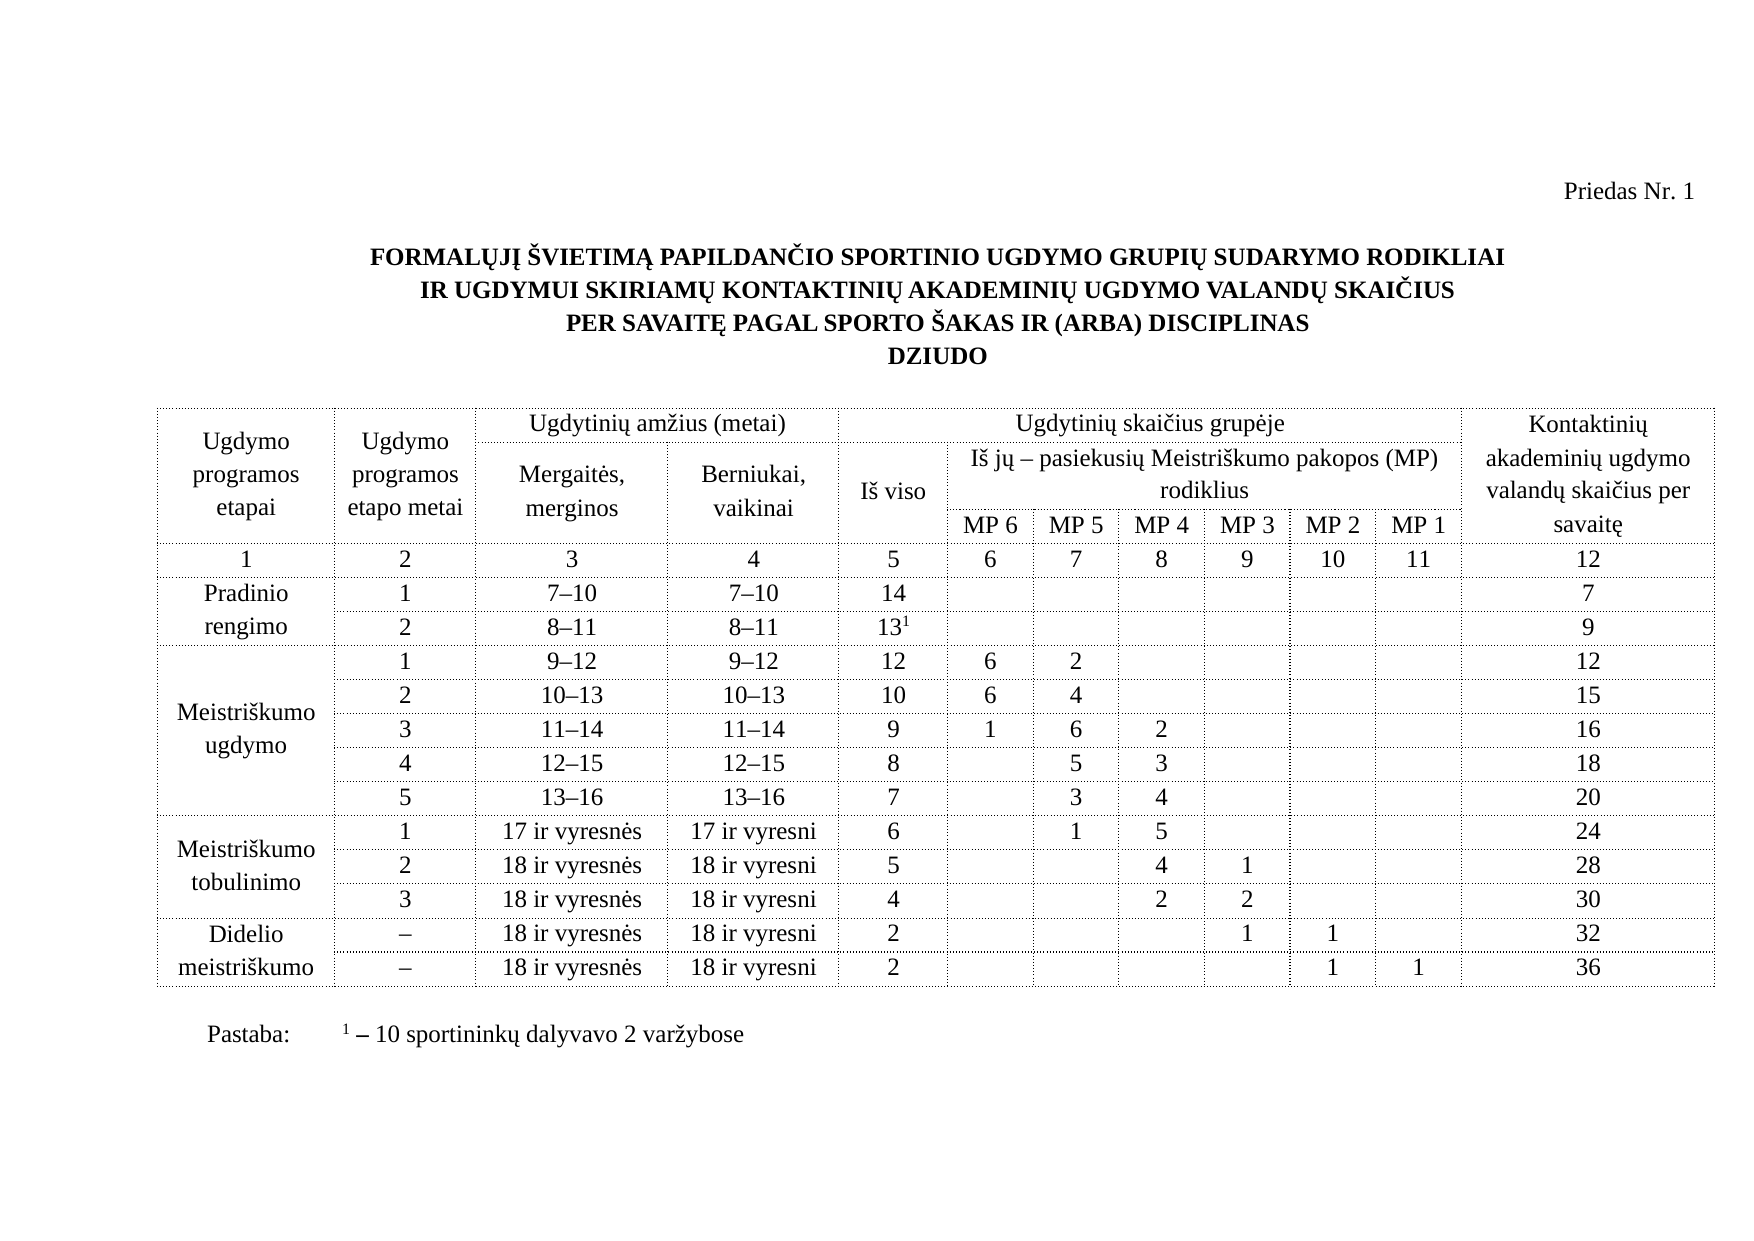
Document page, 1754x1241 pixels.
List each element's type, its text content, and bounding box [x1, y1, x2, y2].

table_cell 12 [839, 645, 947, 679]
table_cell 11–14 [476, 713, 668, 747]
table_cell 9–12 [476, 645, 668, 679]
table_cell Meistriškumo ugdymo [157, 645, 334, 815]
table_cell 17 ir vyresnės [476, 815, 668, 849]
table_cell 10 [1290, 543, 1376, 577]
table_cell 12–15 [476, 747, 668, 781]
table_cell 131 [839, 611, 947, 645]
table_cell 10–13 [668, 679, 839, 713]
text dziudo [177, 341, 1698, 370]
table_cell 13–16 [668, 781, 839, 815]
table_cell [1290, 781, 1376, 815]
table_cell Berniukai, vaikinai [668, 442, 839, 543]
table_cell 4 [1119, 849, 1204, 883]
table_cell 2 [335, 543, 476, 577]
table_cell [948, 849, 1033, 883]
table_cell 18 ir vyresnės [476, 883, 668, 917]
table_cell 7–10 [476, 577, 668, 611]
table_cell 9–12 [668, 645, 839, 679]
table_cell – [335, 951, 476, 986]
table_cell 7 [1461, 577, 1715, 611]
table_cell Pradinio rengimo [157, 577, 334, 645]
table_cell [1376, 883, 1461, 917]
table_cell [1204, 713, 1290, 747]
table_cell [1376, 815, 1461, 849]
table_cell [1376, 679, 1461, 713]
table_cell 6 [948, 679, 1033, 713]
table_cell [1204, 611, 1290, 645]
table_cell [1290, 849, 1376, 883]
table_cell 6 [839, 815, 947, 849]
table_cell 2 [335, 849, 476, 883]
table_cell 2 [335, 679, 476, 713]
table_cell [948, 577, 1033, 611]
table_cell 2 [1119, 883, 1204, 917]
table_cell 12 [1461, 543, 1715, 577]
table_cell [1204, 747, 1290, 781]
table_cell 18 ir vyresnės [476, 918, 668, 951]
table_cell [1119, 951, 1204, 986]
table_cell 9 [1204, 543, 1290, 577]
table_cell [1290, 645, 1376, 679]
table_cell 2 [1119, 713, 1204, 747]
table_cell [1376, 849, 1461, 883]
table_cell MP 4 [1119, 509, 1204, 543]
table_cell MP 3 [1204, 509, 1290, 543]
table_cell [948, 747, 1033, 781]
table_cell 2 [335, 611, 476, 645]
table_cell 1 [157, 543, 334, 577]
table_cell [948, 918, 1033, 951]
table_header Ugdytinių amžius (metai) [476, 408, 839, 442]
table_cell 18 [1461, 747, 1715, 781]
table_cell 5 [335, 781, 476, 815]
table_header Ugdymo programos etapai [157, 408, 334, 543]
table_cell 3 [335, 713, 476, 747]
table_cell 6 [1033, 713, 1119, 747]
text Priedas Nr. 1 [177, 176, 1695, 205]
table_cell [1290, 747, 1376, 781]
table_cell [1033, 883, 1119, 917]
table_cell – [335, 918, 476, 951]
table_cell [1033, 849, 1119, 883]
table_cell 2 [839, 918, 947, 951]
table_cell [1119, 611, 1204, 645]
table_cell [1204, 815, 1290, 849]
table_cell 10–13 [476, 679, 668, 713]
text FORMALŲJĮ ŠVIETIMĄ PAPILDANČIO SPORTINIO UGDYMO GRUPIŲ SUDARYMO RODIKLIAI [177, 242, 1698, 271]
table_cell 1 [948, 713, 1033, 747]
table_cell [1290, 815, 1376, 849]
table_cell 17 ir vyresni [668, 815, 839, 849]
table_cell 8–11 [476, 611, 668, 645]
table_cell 32 [1461, 918, 1715, 951]
table_cell 28 [1461, 849, 1715, 883]
table_cell [1119, 679, 1204, 713]
table_cell 18 ir vyresni [668, 918, 839, 951]
text Pastaba: 1 – 10 sportininkų dalyvavo 2 varžybose [207, 1019, 1695, 1048]
table_cell [1376, 781, 1461, 815]
table_cell 1 [335, 577, 476, 611]
table_cell 30 [1461, 883, 1715, 917]
table_cell [1119, 577, 1204, 611]
table_cell [1376, 577, 1461, 611]
table_cell 10 [839, 679, 947, 713]
table_cell Meistriškumo tobulinimo [157, 815, 334, 917]
table_header Kontaktinių akademinių ugdymo valandų skaičius per savaitę [1461, 408, 1715, 543]
table_cell 11–14 [668, 713, 839, 747]
table_cell Iš jų – pasiekusių Meistriškumo pakopos (MP) rodiklius [948, 442, 1461, 509]
table_cell [1033, 918, 1119, 951]
table_cell 3 [335, 883, 476, 917]
table_cell 7 [839, 781, 947, 815]
table_cell Mergaitės, merginos [476, 442, 668, 543]
table_cell 1 [1204, 918, 1290, 951]
table_cell [948, 815, 1033, 849]
table_cell MP 2 [1290, 509, 1376, 543]
table_cell 3 [476, 543, 668, 577]
table_cell 4 [335, 747, 476, 781]
table_cell [1376, 611, 1461, 645]
table_cell 18 ir vyresnės [476, 951, 668, 986]
table_cell [1119, 918, 1204, 951]
table_cell 18 ir vyresni [668, 951, 839, 986]
table_cell 5 [839, 543, 947, 577]
table_cell [1033, 611, 1119, 645]
table_cell 14 [839, 577, 947, 611]
table_cell [1290, 679, 1376, 713]
table_cell [1204, 951, 1290, 986]
table_cell 4 [668, 543, 839, 577]
table_cell 16 [1461, 713, 1715, 747]
table_cell 12 [1461, 645, 1715, 679]
table_cell [1376, 747, 1461, 781]
table_cell MP 1 [1376, 509, 1461, 543]
table_cell 3 [1119, 747, 1204, 781]
table_cell [1204, 577, 1290, 611]
table_cell 2 [1204, 883, 1290, 917]
table_cell 8 [839, 747, 947, 781]
table_cell [948, 951, 1033, 986]
table_cell [1290, 713, 1376, 747]
table_cell [948, 883, 1033, 917]
table_cell 8–11 [668, 611, 839, 645]
text IR UGDYMUI SKIRIAMŲ KONTAKTINIŲ AKADEMINIŲ UGDYMO VALANDŲ SKAIČIUS [177, 275, 1698, 304]
table_cell 5 [1119, 815, 1204, 849]
table_cell MP 5 [1033, 509, 1119, 543]
table_cell [1290, 577, 1376, 611]
table_cell 1 [1290, 918, 1376, 951]
table_cell 13–16 [476, 781, 668, 815]
table_cell 4 [1119, 781, 1204, 815]
table_cell 15 [1461, 679, 1715, 713]
table_cell 1 [335, 815, 476, 849]
table_cell 5 [839, 849, 947, 883]
table_cell [1290, 611, 1376, 645]
table_cell 6 [948, 543, 1033, 577]
table_cell 18 ir vyresni [668, 849, 839, 883]
table_cell Iš viso [839, 442, 947, 543]
table_cell 18 ir vyresni [668, 883, 839, 917]
table_cell 2 [1033, 645, 1119, 679]
table_header Ugdytinių skaičius grupėje [839, 408, 1461, 442]
table_cell [1376, 645, 1461, 679]
table_cell [1204, 679, 1290, 713]
table_cell 6 [948, 645, 1033, 679]
table_cell 1 [1033, 815, 1119, 849]
table_cell MP 6 [948, 509, 1033, 543]
text PER SAVAITĘ PAGAL SPORTO ŠAKAS IR (ARBA) DISCIPLINAS [177, 308, 1698, 337]
table_header Ugdymo programos etapo metai [335, 408, 476, 543]
table_cell [948, 781, 1033, 815]
table_cell [1290, 883, 1376, 917]
table_cell [1119, 645, 1204, 679]
table_cell [1033, 577, 1119, 611]
table_cell [1204, 781, 1290, 815]
table_cell 1 [1290, 951, 1376, 986]
table_cell Didelio meistriškumo [157, 918, 334, 986]
table_cell 7–10 [668, 577, 839, 611]
table_cell 9 [1461, 611, 1715, 645]
table_cell [1376, 918, 1461, 951]
table_cell 18 ir vyresnės [476, 849, 668, 883]
table_cell [948, 611, 1033, 645]
table_cell 20 [1461, 781, 1715, 815]
table_cell 4 [839, 883, 947, 917]
table_cell 9 [839, 713, 947, 747]
table_cell 7 [1033, 543, 1119, 577]
table_cell 1 [1376, 951, 1461, 986]
table_cell [1204, 645, 1290, 679]
table_cell 5 [1033, 747, 1119, 781]
table_cell 11 [1376, 543, 1461, 577]
table_cell 36 [1461, 951, 1715, 986]
table_cell 4 [1033, 679, 1119, 713]
table_cell 24 [1461, 815, 1715, 849]
table_cell [1376, 713, 1461, 747]
table_cell 12–15 [668, 747, 839, 781]
table_cell 1 [335, 645, 476, 679]
table_cell 8 [1119, 543, 1204, 577]
table_cell 1 [1204, 849, 1290, 883]
table_cell [1033, 951, 1119, 986]
table_cell 2 [839, 951, 947, 986]
table_cell 3 [1033, 781, 1119, 815]
